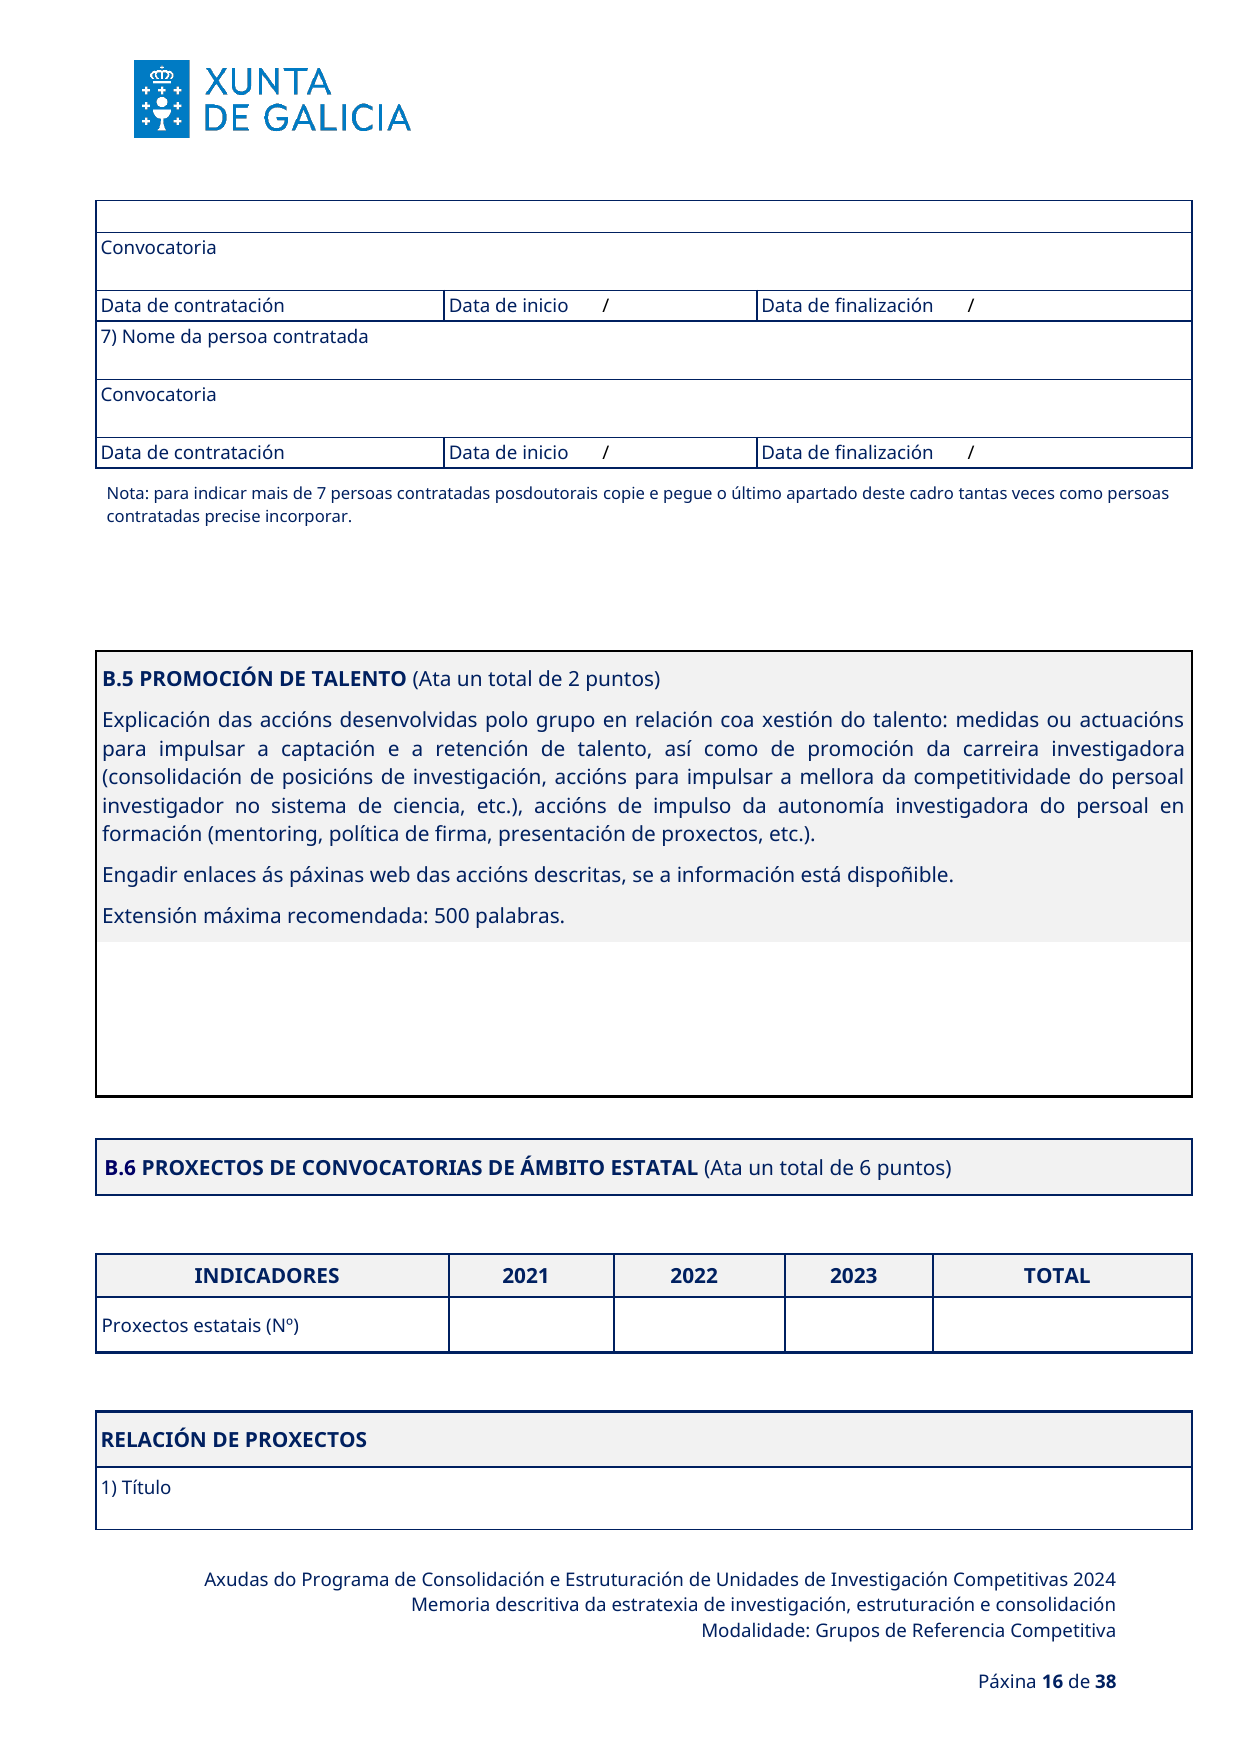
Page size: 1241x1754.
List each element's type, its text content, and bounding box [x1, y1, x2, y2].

table_cell [615, 1298, 784, 1351]
table_header 2023 [786, 1255, 932, 1296]
table_cell Convocatoria [97, 233, 1191, 289]
table_header INDICADORES [97, 1255, 448, 1296]
table_cell Convocatoria [97, 380, 1191, 437]
table_cell Data de inicio / [445, 438, 756, 467]
picture [133, 59, 412, 139]
table_cell Data de finalización / [758, 291, 1191, 320]
table_header TOTAL [934, 1255, 1191, 1296]
table_cell [97, 942, 1191, 1095]
table_cell 1) Título [97, 1468, 1191, 1529]
table_cell [786, 1298, 932, 1351]
table_header 2021 [450, 1255, 613, 1296]
table_cell Data de inicio / [445, 291, 756, 320]
table_cell Data de contratación [97, 438, 443, 467]
table_cell [450, 1298, 613, 1351]
table_header B.5 promoción de talento (Ata un total de 2 puntos) Explicación das accións desenvolvidas polo grupo en relación coa xestión do talento: medidas ou actuacións para impulsar a captación e a retención de talento, así como de promoción da carreira investigadora (consolidación de posicións de investigación, accións para impulsar a mellora da competitividade do persoal investigador no sistema de ciencia, etc.), accións de impulso da autonomía investigadora do persoal en formación (mentoring, política de firma, presentación de proxectos, etc.). Engadir enlaces ás páxinas web das accións descritas, se a información está dispoñible. Extensión máxima recomendada: 500 palabras. [97, 652, 1191, 942]
table_cell [934, 1298, 1191, 1351]
table_cell Data de finalización / [758, 438, 1191, 467]
table_cell 7) Nome da persoa contratada [97, 322, 1191, 379]
table_header B.6 PROXECTOS DE CONVOCATORIAS DE ÁMBITO ESTATAL (Ata un total de 6 puntos) [97, 1140, 1191, 1194]
table_cell [97, 201, 1191, 232]
table_cell Data de contratación [97, 291, 443, 320]
table_header 2022 [615, 1255, 784, 1296]
table_cell Proxectos estatais (Nº) [97, 1298, 448, 1351]
table_header RELACIÓN DE PROXECTOS [97, 1413, 1191, 1466]
text Nota: para indicar mais de 7 persoas contratadas posdoutorais copie e pegue o último apartado deste cadro tantas veces como persoas contratadas precise incorporar. [106, 482, 1181, 527]
